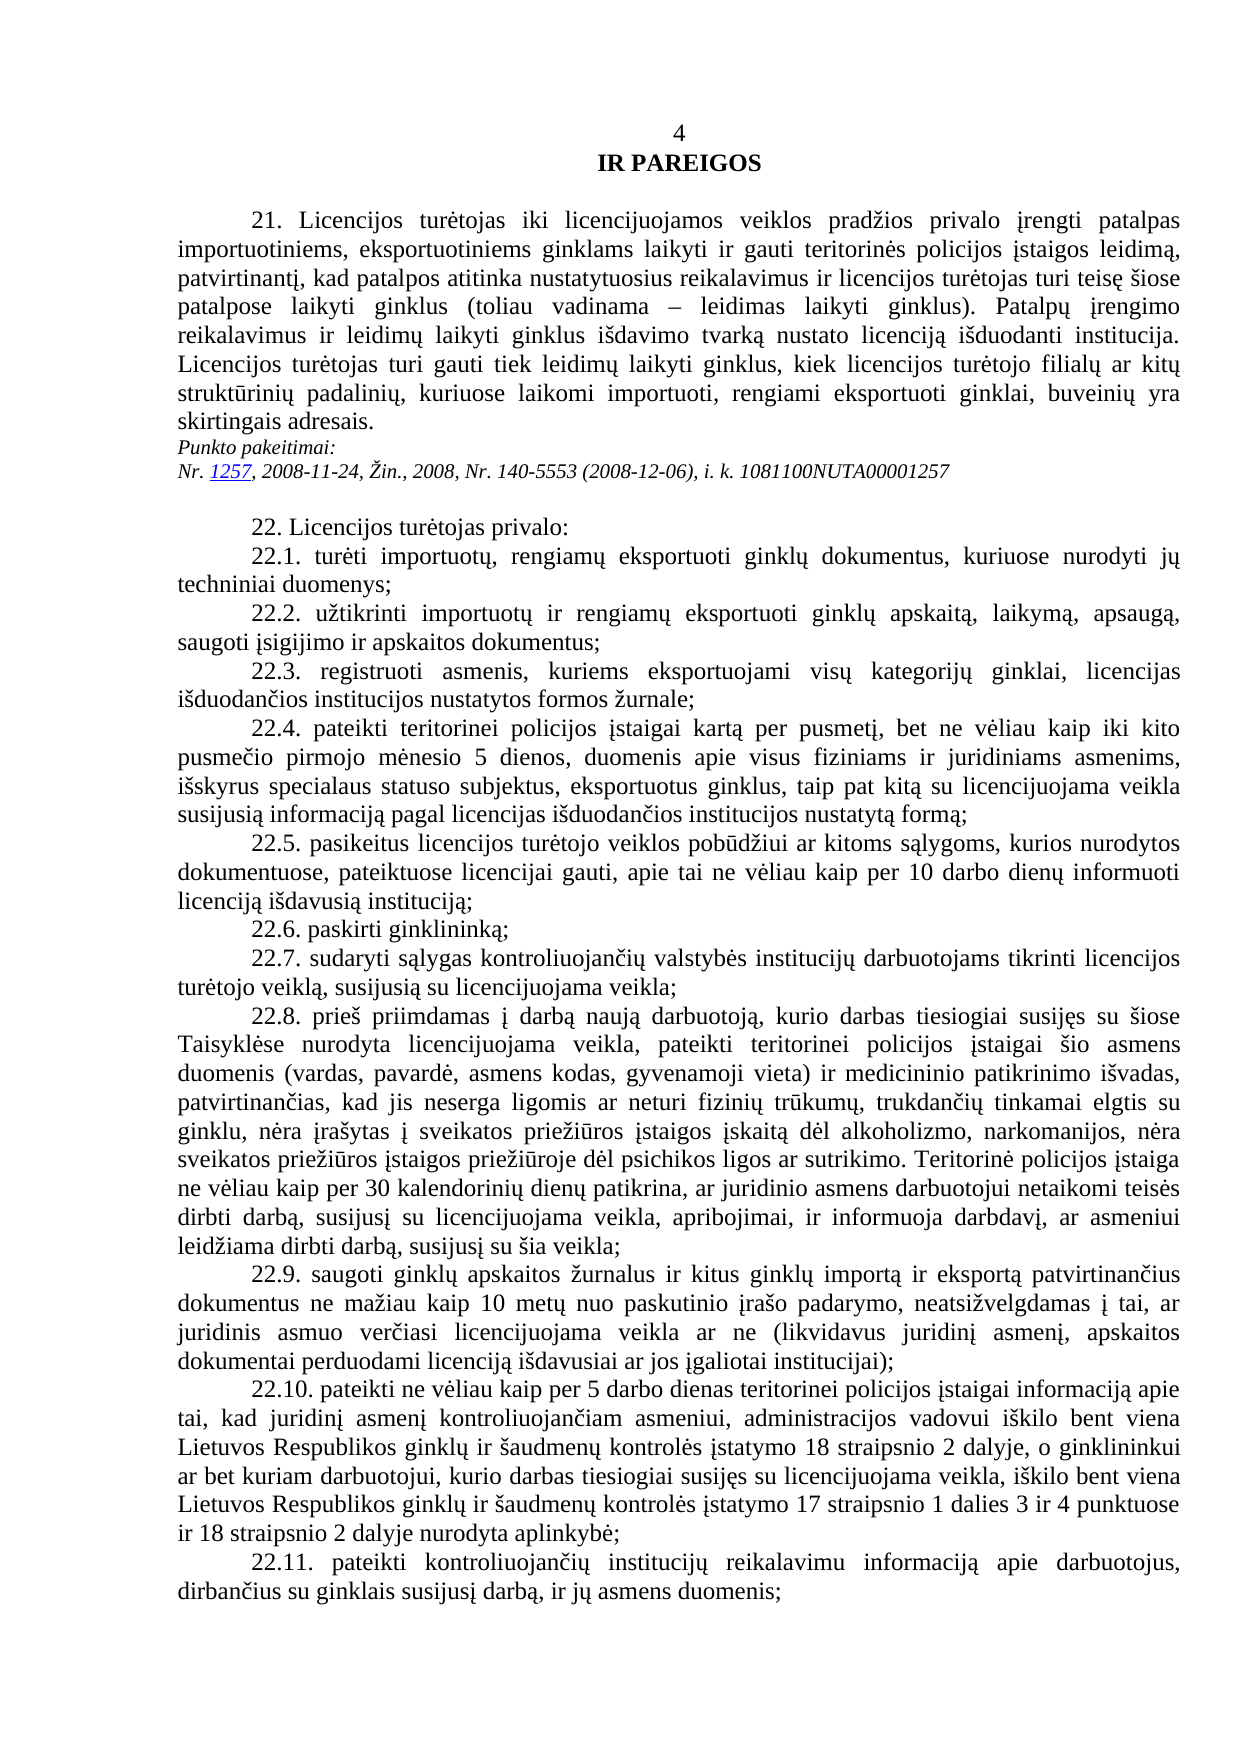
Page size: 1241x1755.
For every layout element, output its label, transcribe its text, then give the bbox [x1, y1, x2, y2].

text 22.2. užtikrinti importuotų ir rengiamų eksportuoti ginklų apskaitą, laikymą, apsaugą, saugoti įsigijimo ir apskaitos dokumentus; [177, 598, 1181, 656]
text 22.3. registruoti asmenis, kuriems eksportuojami visų kategorijų ginklai, licencijas išduodančios institucijos nustatytos formos žurnale; [177, 656, 1181, 713]
text 22.4. pateikti teritorinei policijos įstaigai kartą per pusmetį, bet ne vėliau kaip iki kito pusmečio pirmojo mėnesio 5 dienos, duomenis apie visus fiziniams ir juridiniams asmenims, išskyrus specialaus statuso subjektus, eksportuotus ginklus, taip pat kitą su licencijuojama veikla susijusią informaciją pagal licencijas išduodančios institucijos nustatytą formą; [177, 713, 1181, 828]
text 22.5. pasikeitus licencijos turėtojo veiklos pobūdžiui ar kitoms sąlygoms, kurios nurodytos dokumentuose, pateiktuose licencijai gauti, apie tai ne vėliau kaip per 10 darbo dienų informuoti licenciją išdavusią instituciją; [177, 828, 1181, 914]
text Punkto pakeitimai: [177, 435, 1181, 459]
text 22. Licencijos turėtojas privalo: [177, 512, 1181, 541]
text 22.6. paskirti ginklininką; [177, 914, 1181, 943]
text 22.1. turėti importuotų, rengiamų eksportuoti ginklų dokumentus, kuriuose nurodyti jų techniniai duomenys; [177, 541, 1181, 598]
text 22.8. prieš priimdamas į darbą naują darbuotoją, kurio darbas tiesiogiai susijęs su šiose Taisyklėse nurodyta licencijuojama veikla, pateikti teritorinei policijos įstaigai šio asmens duomenis (vardas, pavardė, asmens kodas, gyvenamoji vieta) ir medicininio patikrinimo išvadas, patvirtinančias, kad jis neserga ligomis ar neturi fizinių trūkumų, trukdančių tinkamai elgtis su ginklu, nėra įrašytas į sveikatos priežiūros įstaigos įskaitą dėl alkoholizmo, narkomanijos, nėra sveikatos priežiūros įstaigos priežiūroje dėl psichikos ligos ar sutrikimo. Teritorinė policijos įstaiga ne vėliau kaip per 30 kalendorinių dienų patikrina, ar juridinio asmens darbuotojui netaikomi teisės dirbti darbą, susijusį su licencijuojama veikla, apribojimai, ir informuoja darbdavį, ar asmeniui leidžiama dirbti darbą, susijusį su šia veikla; [177, 1001, 1181, 1259]
text IR PAREIGOS [177, 148, 1181, 176]
text 22.9. saugoti ginklų apskaitos žurnalus ir kitus ginklų importą ir eksportą patvirtinančius dokumentus ne mažiau kaip 10 metų nuo paskutinio įrašo padarymo, neatsižvelgdamas į tai, ar juridinis asmuo verčiasi licencijuojama veikla ar ne (likvidavus juridinį asmenį, apskaitos dokumentai perduodami licenciją išdavusiai ar jos įgaliotai institucijai); [177, 1259, 1181, 1374]
text 22.7. sudaryti sąlygas kontroliuojančių valstybės institucijų darbuotojams tikrinti licencijos turėtojo veiklą, susijusią su licencijuojama veikla; [177, 943, 1181, 1001]
text 22.10. pateikti ne vėliau kaip per 5 darbo dienas teritorinei policijos įstaigai informaciją apie tai, kad juridinį asmenį kontroliuojančiam asmeniui, administracijos vadovui iškilo bent viena Lietuvos Respublikos ginklų ir šaudmenų kontrolės įstatymo 18 straipsnio 2 dalyje, o ginklininkui ar bet kuriam darbuotojui, kurio darbas tiesiogiai susijęs su licencijuojama veikla, iškilo bent viena Lietuvos Respublikos ginklų ir šaudmenų kontrolės įstatymo 17 straipsnio 1 dalies 3 ir 4 punktuose ir 18 straipsnio 2 dalyje nurodyta aplinkybė; [177, 1374, 1181, 1547]
text Nr. 1257, 2008-11-24, Žin., 2008, Nr. 140-5553 (2008-12-06), i. k. 1081100NUTA00001257 [177, 459, 1181, 483]
text 22.11. pateikti kontroliuojančių institucijų reikalavimu informaciją apie darbuotojus, dirbančius su ginklais susijusį darbą, ir jų asmens duomenis; [177, 1547, 1181, 1604]
text 21. Licencijos turėtojas iki licencijuojamos veiklos pradžios privalo įrengti patalpas importuotiniems, eksportuotiniems ginklams laikyti ir gauti teritorinės policijos įstaigos leidimą, patvirtinantį, kad patalpos atitinka nustatytuosius reikalavimus ir licencijos turėtojas turi teisę šiose patalpose laikyti ginklus (toliau vadinama – leidimas laikyti ginklus). Patalpų įrengimo reikalavimus ir leidimų laikyti ginklus išdavimo tvarką nustato licenciją išduodanti institucija. Licencijos turėtojas turi gauti tiek leidimų laikyti ginklus, kiek licencijos turėtojo filialų ar kitų struktūrinių padalinių, kuriuose laikomi importuoti, rengiami eksportuoti ginklai, buveinių yra skirtingais adresais. [177, 205, 1181, 435]
